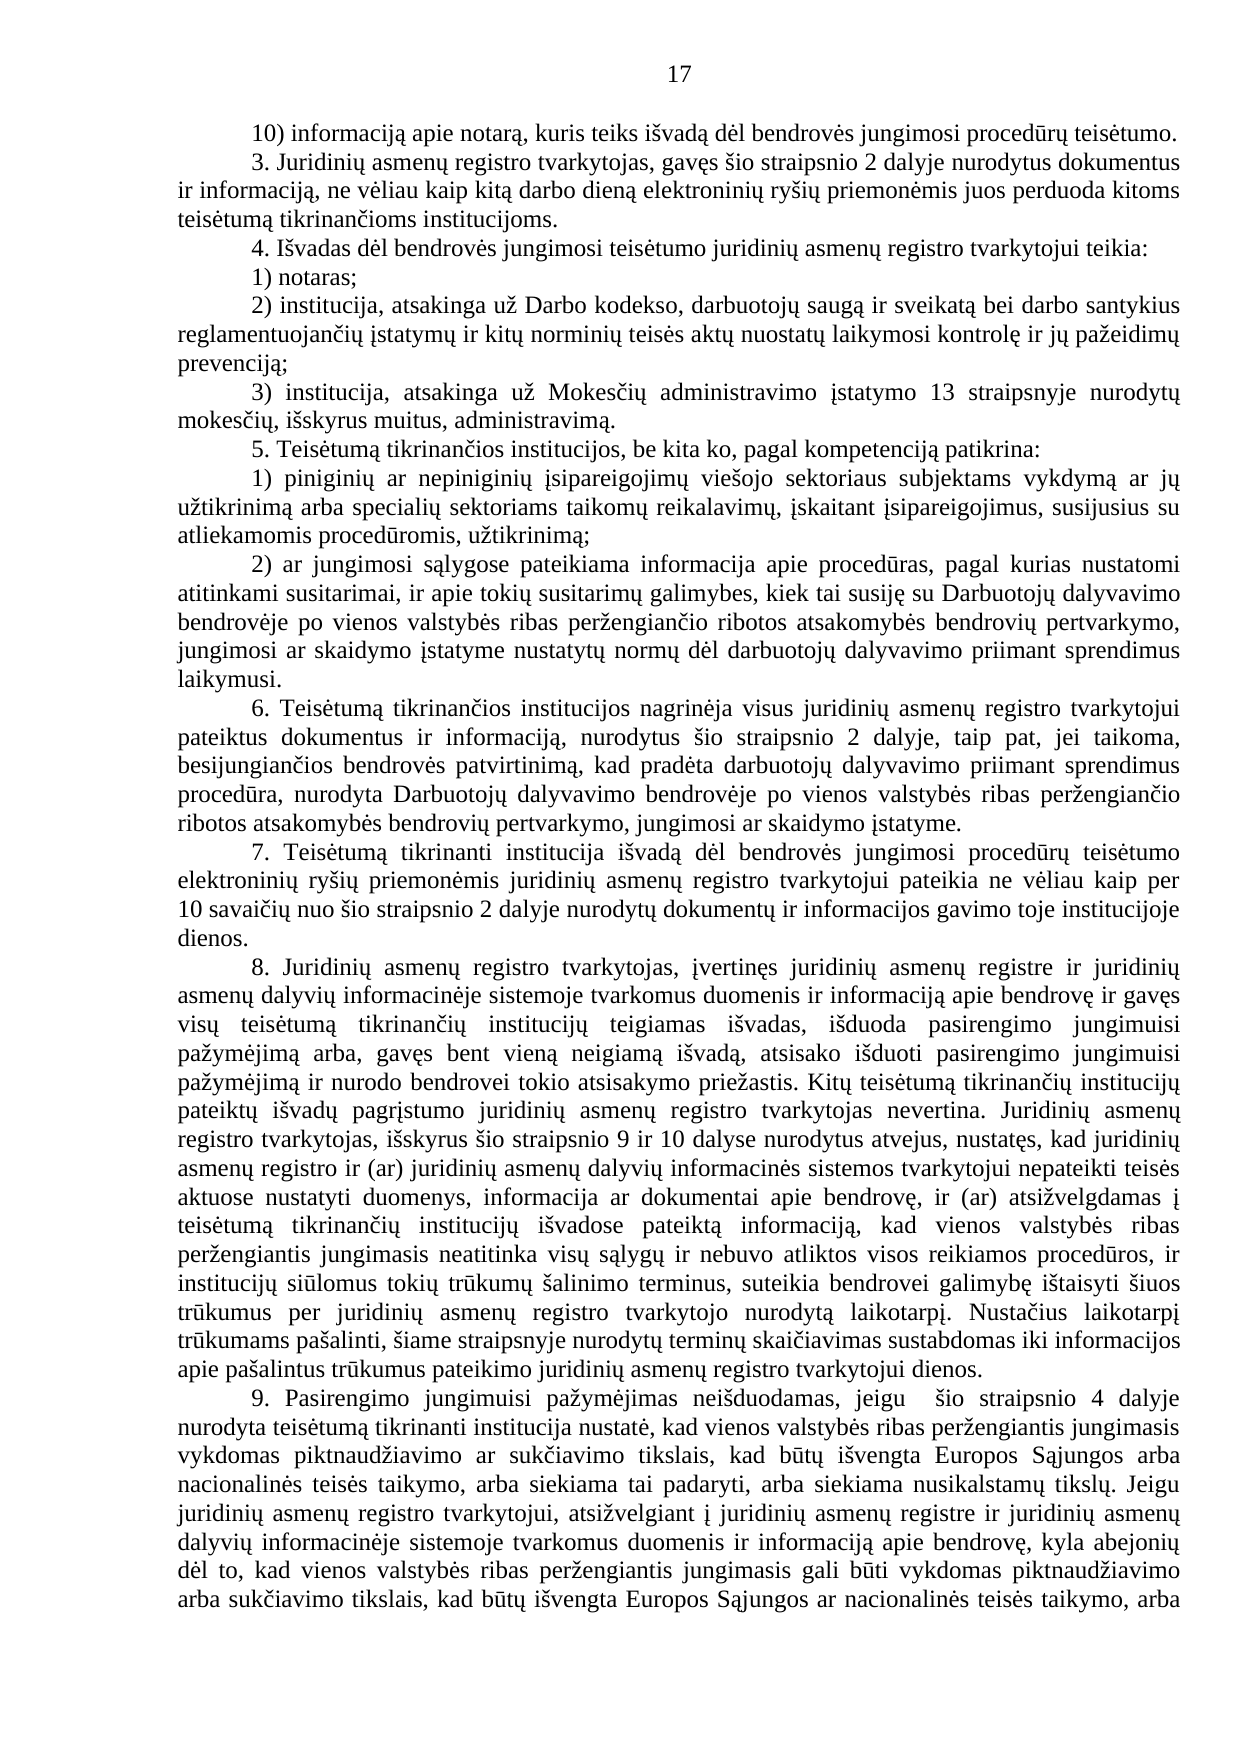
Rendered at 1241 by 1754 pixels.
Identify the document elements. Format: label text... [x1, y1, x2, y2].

text 1) notaras; [177, 262, 1181, 291]
text 8. Juridinių asmenų registro tvarkytojas, įvertinęs juridinių asmenų registre ir juridinių asmenų dalyvių informacinėje sistemoje tvarkomus duomenis ir informaciją apie bendrovę ir gavęs visų teisėtumą tikrinančių institucijų teigiamas išvadas, išduoda pasirengimo jungimuisi pažymėjimą arba, gavęs bent vieną neigiamą išvadą, atsisako išduoti pasirengimo jungimuisi pažymėjimą ir nurodo bendrovei tokio atsisakymo priežastis. Kitų teisėtumą tikrinančių institucijų pateiktų išvadų pagrįstumo juridinių asmenų registro tvarkytojas nevertina. Juridinių asmenų registro tvarkytojas, išskyrus šio straipsnio 9 ir 10 dalyse nurodytus atvejus, nustatęs, kad juridinių asmenų registro ir (ar) juridinių asmenų dalyvių informacinės sistemos tvarkytojui nepateikti teisės aktuose nustatyti duomenys, informacija ar dokumentai apie bendrovę, ir (ar) atsižvelgdamas į teisėtumą tikrinančių institucijų išvadose pateiktą informaciją, kad vienos valstybės ribas peržengiantis jungimasis neatitinka visų sąlygų ir nebuvo atliktos visos reikiamos procedūros, ir institucijų siūlomus tokių trūkumų šalinimo terminus, suteikia bendrovei galimybę ištaisyti šiuos trūkumus per juridinių asmenų registro tvarkytojo nurodytą laikotarpį. Nustačius laikotarpį trūkumams pašalinti, šiame straipsnyje nurodytų terminų skaičiavimas sustabdomas iki informacijos apie pašalintus trūkumus pateikimo juridinių asmenų registro tvarkytojui dienos. [177, 952, 1181, 1383]
text 3) institucija, atsakinga už Mokesčių administravimo įstatymo 13 straipsnyje nurodytų mokesčių, išskyrus muitus, administravimą. [177, 377, 1181, 434]
text 2) institucija, atsakinga už Darbo kodekso, darbuotojų saugą ir sveikatą bei darbo santykius reglamentuojančių įstatymų ir kitų norminių teisės aktų nuostatų laikymosi kontrolę ir jų pažeidimų prevenciją; [177, 291, 1181, 377]
text 3. Juridinių asmenų registro tvarkytojas, gavęs šio straipsnio 2 dalyje nurodytus dokumentus ir informaciją, ne vėliau kaip kitą darbo dieną elektroninių ryšių priemonėmis juos perduoda kitoms teisėtumą tikrinančioms institucijoms. [177, 147, 1181, 233]
text 6. Teisėtumą tikrinančios institucijos nagrinėja visus juridinių asmenų registro tvarkytojui pateiktus dokumentus ir informaciją, nurodytus šio straipsnio 2 dalyje, taip pat, jei taikoma, besijungiančios bendrovės patvirtinimą, kad pradėta darbuotojų dalyvavimo priimant sprendimus procedūra, nurodyta Darbuotojų dalyvavimo bendrovėje po vienos valstybės ribas peržengiančio ribotos atsakomybės bendrovių pertvarkymo, jungimosi ar skaidymo įstatyme. [177, 693, 1181, 837]
text 5. Teisėtumą tikrinančios institucijos, be kita ko, pagal kompetenciją patikrina: [177, 434, 1181, 463]
text 2) ar jungimosi sąlygose pateikiama informacija apie procedūras, pagal kurias nustatomi atitinkami susitarimai, ir apie tokių susitarimų galimybes, kiek tai susiję su Darbuotojų dalyvavimo bendrovėje po vienos valstybės ribas peržengiančio ribotos atsakomybės bendrovių pertvarkymo, jungimosi ar skaidymo įstatyme nustatytų normų dėl darbuotojų dalyvavimo priimant sprendimus laikymusi. [177, 549, 1181, 693]
text 1) piniginių ar nepiniginių įsipareigojimų viešojo sektoriaus subjektams vykdymą ar jų užtikrinimą arba specialių sektoriams taikomų reikalavimų, įskaitant įsipareigojimus, susijusius su atliekamomis procedūromis, užtikrinimą; [177, 463, 1181, 549]
text 10) informaciją apie notarą, kuris teiks išvadą dėl bendrovės jungimosi procedūrų teisėtumo. [177, 118, 1181, 147]
text 9. Pasirengimo jungimuisi pažymėjimas neišduodamas, jeigu šio straipsnio 4 dalyje nurodyta teisėtumą tikrinanti institucija nustatė, kad vienos valstybės ribas peržengiantis jungimasis vykdomas piktnaudžiavimo ar sukčiavimo tikslais, kad būtų išvengta Europos Sąjungos arba nacionalinės teisės taikymo, arba siekiama tai padaryti, arba siekiama nusikalstamų tikslų. Jeigu juridinių asmenų registro tvarkytojui, atsižvelgiant į juridinių asmenų registre ir juridinių asmenų dalyvių informacinėje sistemoje tvarkomus duomenis ir informaciją apie bendrovę, kyla abejonių dėl to, kad vienos valstybės ribas peržengiantis jungimasis gali būti vykdomas piktnaudžiavimo arba sukčiavimo tikslais, kad būtų išvengta Europos Sąjungos ar nacionalinės teisės taikymo, arba [177, 1383, 1181, 1613]
text 7. Teisėtumą tikrinanti institucija išvadą dėl bendrovės jungimosi procedūrų teisėtumo elektroninių ryšių priemonėmis juridinių asmenų registro tvarkytojui pateikia ne vėliau kaip per 10 savaičių nuo šio straipsnio 2 dalyje nurodytų dokumentų ir informacijos gavimo toje institucijoje dienos. [177, 837, 1181, 952]
text 4. Išvadas dėl bendrovės jungimosi teisėtumo juridinių asmenų registro tvarkytojui teikia: [177, 233, 1181, 262]
